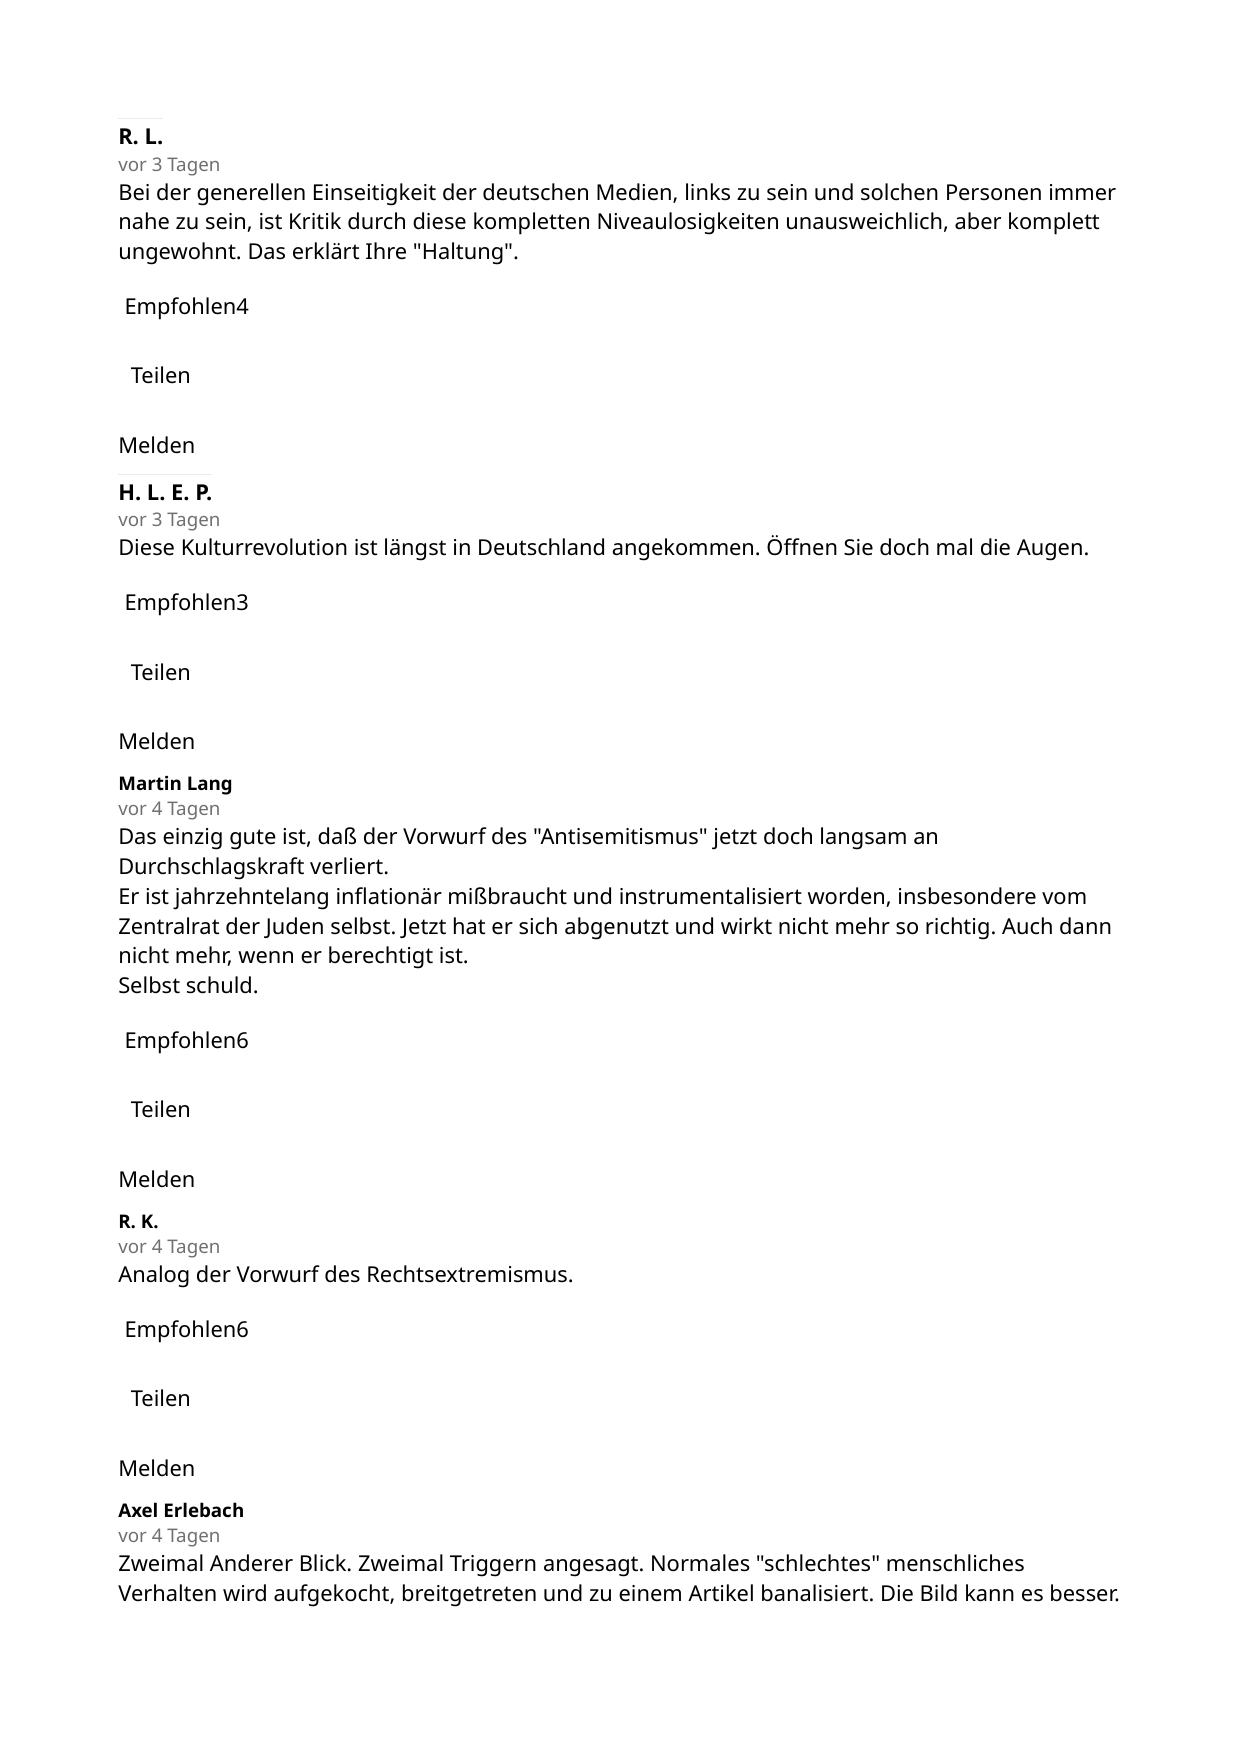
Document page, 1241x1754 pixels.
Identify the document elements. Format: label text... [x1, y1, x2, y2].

text Melden [118, 726, 1122, 756]
text Teilen [131, 1383, 1122, 1413]
text vor 4 Tagen [118, 1523, 1122, 1548]
text H. L. E. P. [118, 474, 1109, 507]
text Empfohlen6 [124, 1025, 1122, 1055]
text vor 4 Tagen [118, 796, 1122, 821]
text Empfohlen4 [124, 291, 1122, 321]
text Martin Lang [118, 770, 1109, 796]
text Melden [118, 1453, 1122, 1482]
text R. L. [118, 118, 1109, 151]
text Empfohlen6 [124, 1314, 1122, 1344]
text vor 3 Tagen [118, 507, 1122, 532]
text Bei der generellen Einseitigkeit der deutschen Medien, links zu sein und solchen Personen immer nahe zu sein, ist Kritik durch diese kompletten Niveaulosigkeiten unausweichlich, aber komplett ungewohnt. Das erklärt Ihre "Haltung". [118, 176, 1122, 266]
text R. K. [118, 1208, 1109, 1234]
text Empfohlen3 [124, 587, 1122, 617]
text Teilen [131, 656, 1122, 686]
text Melden [118, 429, 1122, 459]
text Axel Erlebach [118, 1497, 1109, 1523]
text Melden [118, 1164, 1122, 1193]
text Teilen [131, 1094, 1122, 1124]
text vor 4 Tagen [118, 1234, 1122, 1259]
text Das einzig gute ist, daß der Vorwurf des "Antisemitismus" jetzt doch langsam an Durchschlagskraft verliert. Er ist jahrzehntelang inflationär mißbraucht und instrumentalisiert worden, insbesondere vom Zentralrat der Juden selbst. Jetzt hat er sich abgenutzt und wirkt nicht mehr so richtig. Auch dann nicht mehr, wenn er berechtigt ist. Selbst schuld. [118, 821, 1122, 1000]
text Diese Kulturrevolution ist längst in Deutschland angekommen. Öffnen Sie doch mal die Augen. [118, 532, 1122, 562]
text vor 3 Tagen [118, 151, 1122, 176]
text Teilen [131, 360, 1122, 390]
text Analog der Vorwurf des Rechtsextremismus. [118, 1259, 1122, 1289]
text Zweimal Anderer Blick. Zweimal Triggern angesagt. Normales "schlechtes" menschliches Verhalten wird aufgekocht, breitgetreten und zu einem Artikel banalisiert. Die Bild kann es besser. [118, 1548, 1122, 1608]
